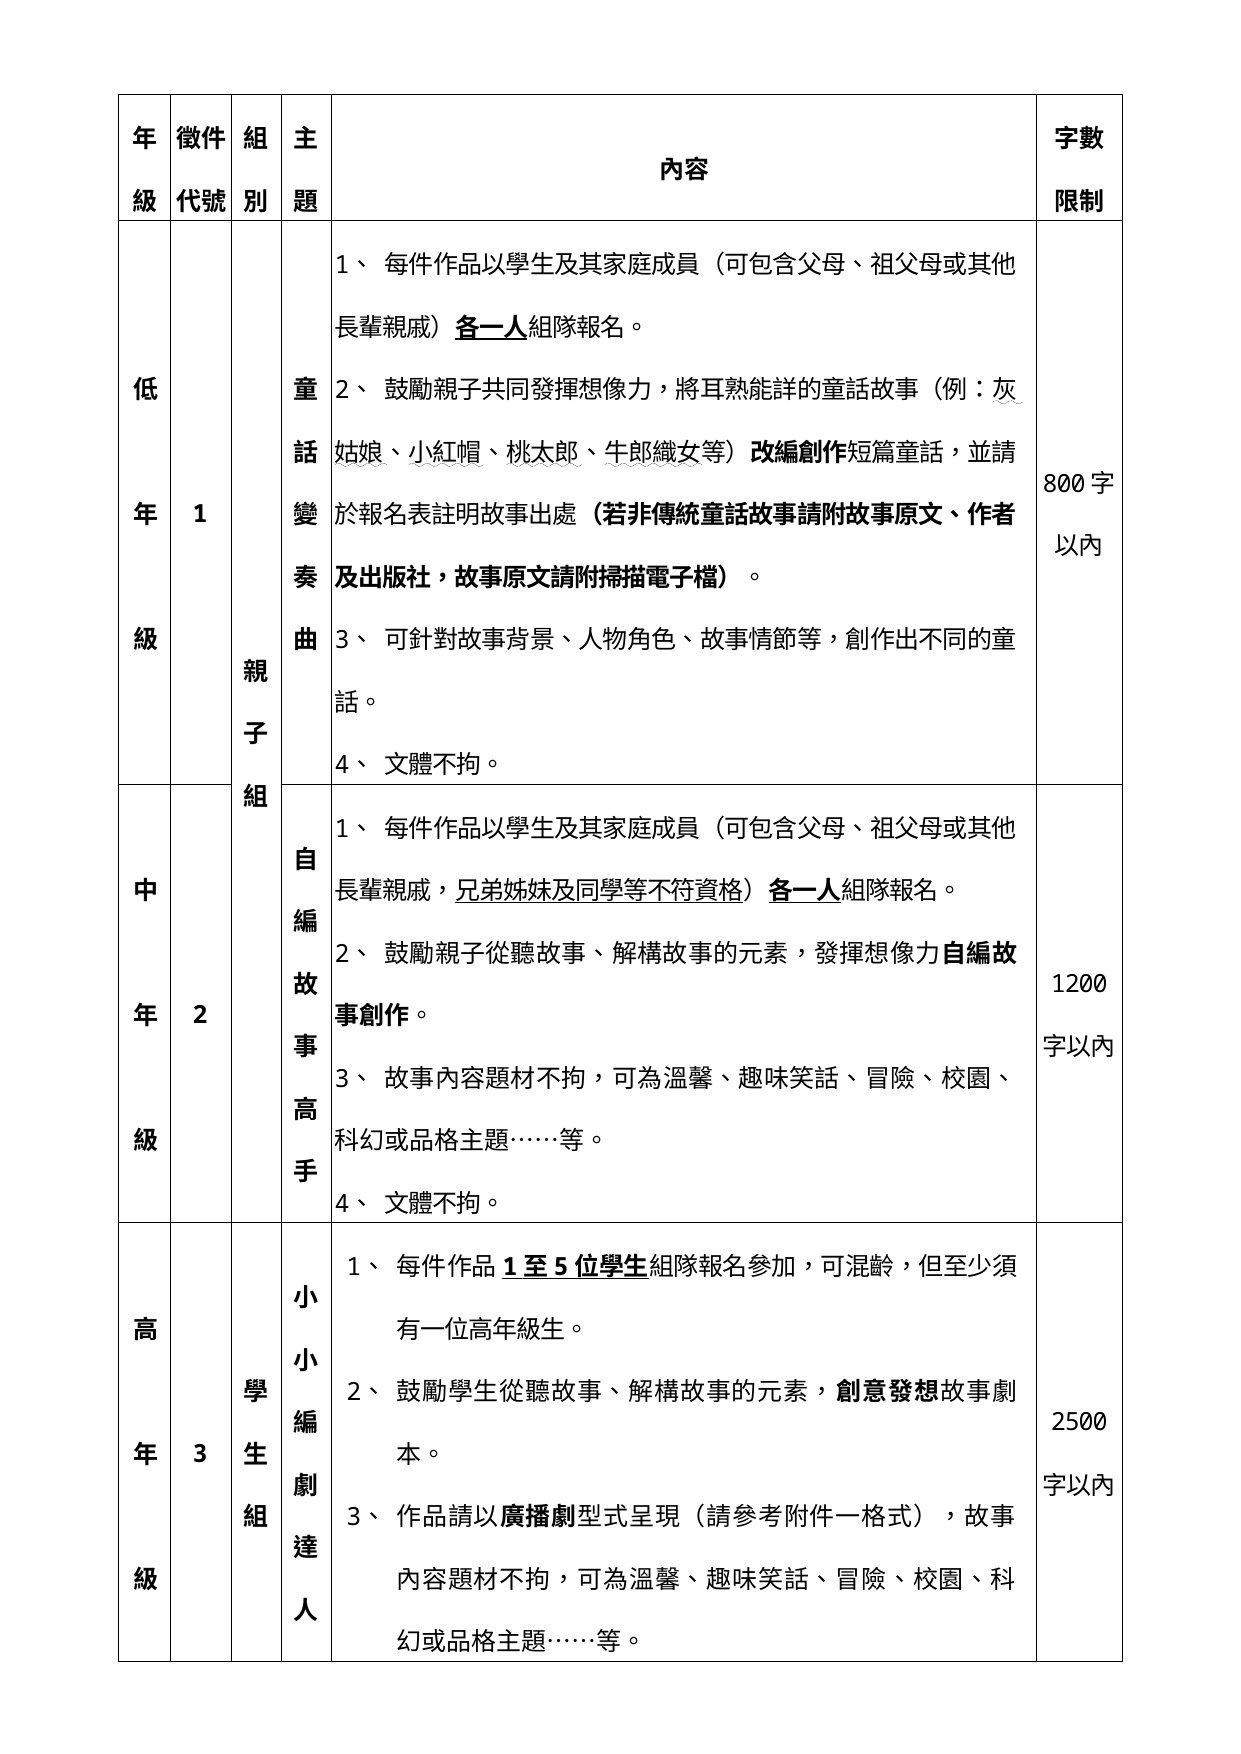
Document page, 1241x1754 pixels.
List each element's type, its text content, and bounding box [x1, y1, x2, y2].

table_cell 3 [171, 1223, 231, 1661]
table_header 字數 限制 [1037, 95, 1122, 220]
table_cell 低 年 級 [119, 221, 170, 783]
table_cell 每件作品以學生及其家庭成員（可包含父母、祖父母或其他長輩親戚）各一人組隊報名。 鼓勵親子共同發揮想像力，將耳熟能詳的童話故事（例：灰姑娘、小紅帽、桃太郎、牛郎織女等）改編創作短篇童話，並請於報名表註明故事出處（若非傳統童話故事請附故事原文、作者及出版社，故事原文請附掃描電子檔）。 可針對故事背景、人物角色、故事情節等，創作出不同的童話。 文體不拘。 [332, 221, 1036, 783]
table_header 組別 [232, 95, 281, 220]
table_header 年 級 [119, 95, 170, 220]
table_cell 高 年 級 [119, 1223, 170, 1661]
table_cell 2500字以內 [1037, 1223, 1122, 1661]
table_header 內容 [332, 95, 1036, 220]
table_cell 親子組 [232, 221, 281, 1222]
table_cell 1200字以內 [1037, 785, 1122, 1222]
table_cell 800字 以內 [1037, 221, 1122, 783]
table_cell 學生組 [232, 1223, 281, 1661]
table_header 徵件代號 [171, 95, 231, 220]
table_cell 每件作品1至5位學生組隊報名參加，可混齡，但至少須有一位高年級生。 鼓勵學生從聽故事、解構故事的元素，創意發想故事劇本。 作品請以廣播劇型式呈現（請參考附件一格式），故事內容題材不拘，可為溫馨、趣味笑話、冒險、校園、科幻或品格主題……等。 [332, 1223, 1036, 1661]
table_header 主題 [282, 95, 331, 220]
table_cell 2 [171, 785, 231, 1222]
table_cell 中 年 級 [119, 785, 170, 1222]
table_cell 自編故事高手 [282, 785, 331, 1222]
table_cell 每件作品以學生及其家庭成員（可包含父母、祖父母或其他長輩親戚，兄弟姊妹及同學等不符資格）各一人組隊報名。 鼓勵親子從聽故事、解構故事的元素，發揮想像力自編故事創作。 故事內容題材不拘，可為溫馨、趣味笑話、冒險、校園、科幻或品格主題……等。 文體不拘。 [332, 785, 1036, 1222]
table_cell 童話變奏曲 [282, 221, 331, 783]
table_cell 1 [171, 221, 231, 783]
table_cell 小小編劇達人 [282, 1223, 331, 1661]
